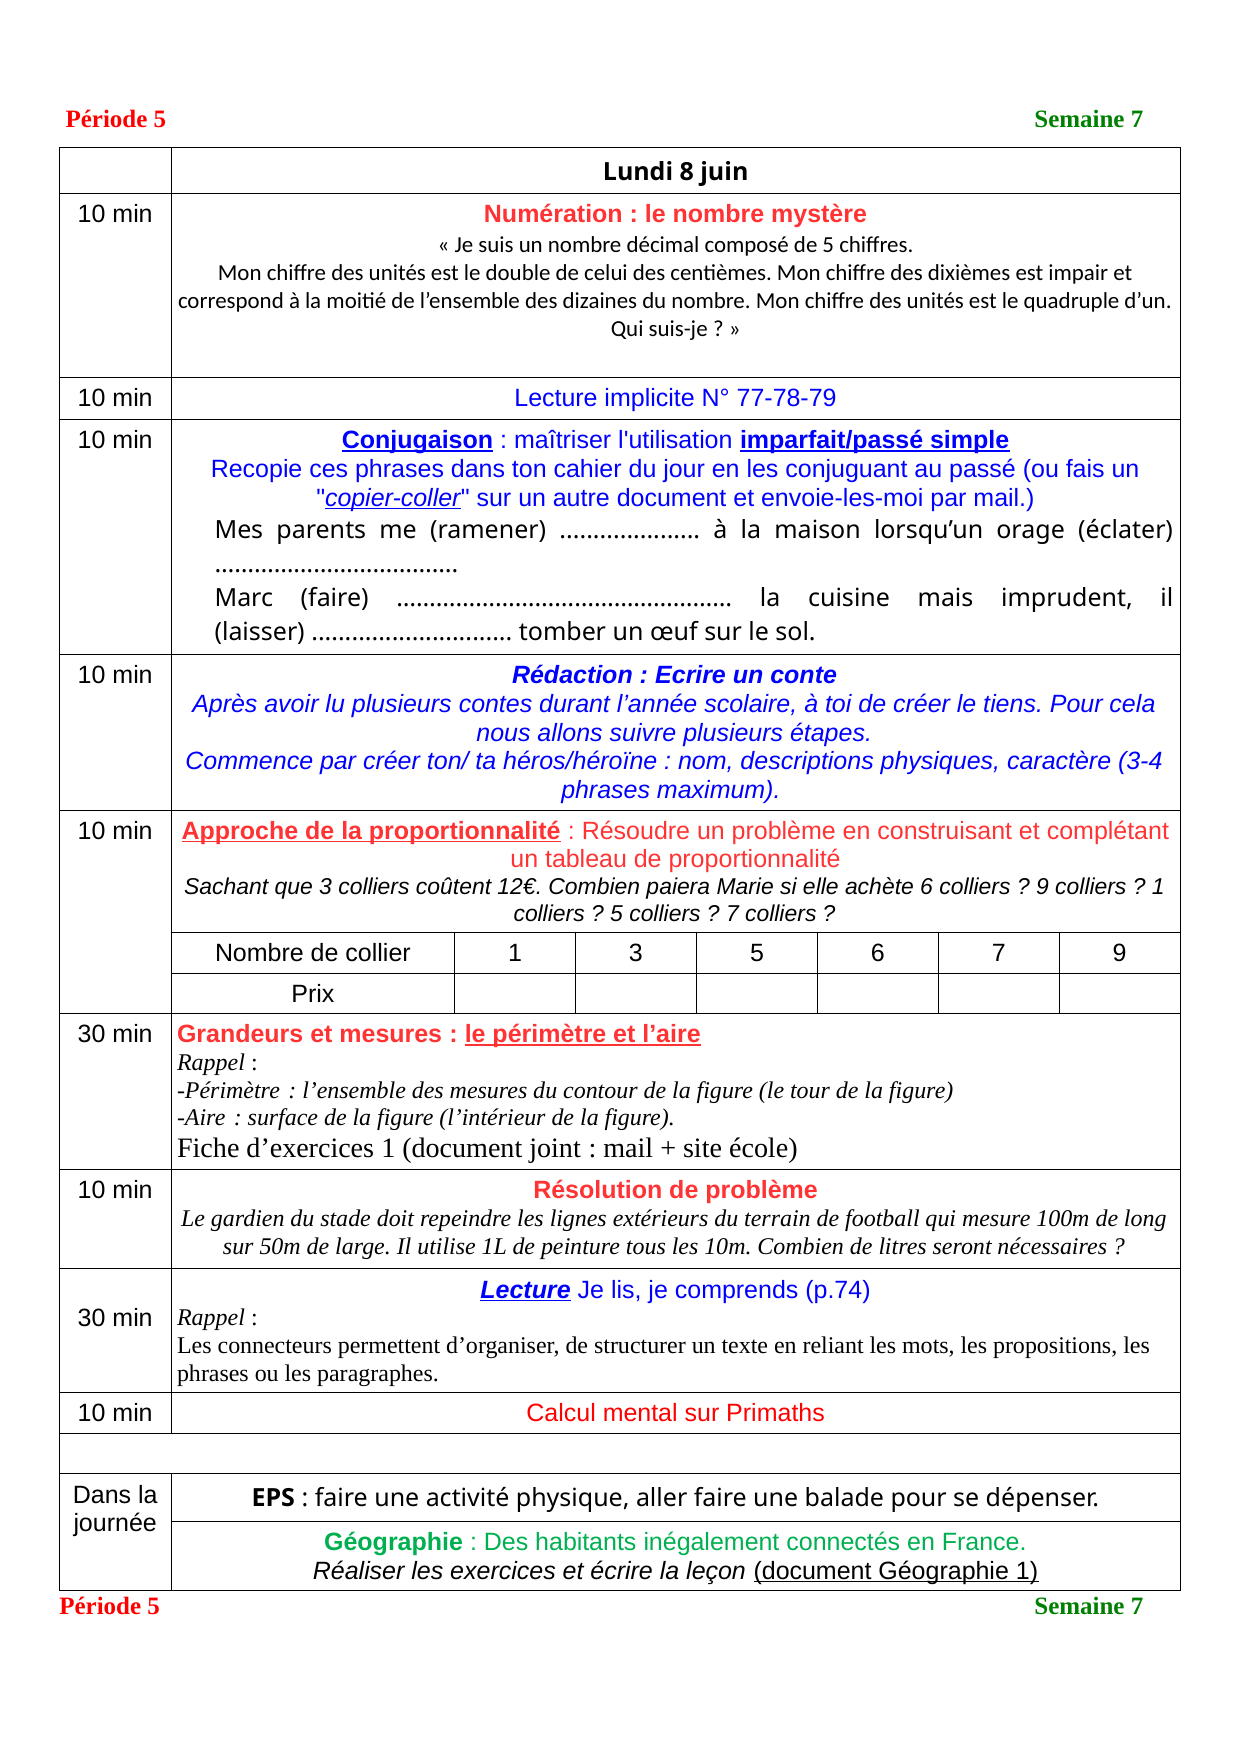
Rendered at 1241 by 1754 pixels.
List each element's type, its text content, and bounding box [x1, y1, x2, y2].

table_cell 10 min [60, 1170, 171, 1268]
table_cell Calcul mental sur Primaths [172, 1393, 1180, 1433]
table_cell 5 [697, 933, 817, 972]
table_cell [60, 1434, 1180, 1473]
table_cell 10 min [60, 378, 171, 419]
table_cell Résolution de problème Le gardien du stade doit repeindre les lignes extérieurs du terrain de football qui mesure 100m de long sur 50m de large. Il utilise 1L de peinture tous les 10m. Combien de litres seront nécessaires ? [172, 1170, 1180, 1268]
table_cell 10 min [60, 811, 171, 1013]
text Période 5 Semaine 7 [59, 104, 1181, 132]
table_cell [697, 974, 817, 1013]
table_cell 1 [455, 933, 575, 972]
table_cell Lecture implicite N° 77-78-79 [172, 378, 1180, 419]
table_cell 7 [939, 933, 1059, 972]
table_cell 9 [1060, 933, 1180, 972]
table_cell Grandeurs et mesures : le périmètre et l’aire Rappel : -Périmètre : l’ensemble des mesures du contour de la figure (le tour de la figure) -Aire : surface de la figure (l’intérieur de la figure). Fiche d’exercices 1 (document joint : mail + site école) [172, 1014, 1180, 1169]
table_cell [1060, 974, 1180, 1013]
table_cell 3 [576, 933, 696, 972]
table_cell Prix [172, 974, 454, 1013]
table_header Lundi 8 juin [172, 148, 1180, 193]
table_cell Approche de la proportionnalité : Résoudre un problème en construisant et complétant un tableau de proportionnalité Sachant que 3 colliers coûtent 12€. Combien paiera Marie si elle achète 6 colliers ? 9 colliers ? 1 colliers ? 5 colliers ? 7 colliers ? [172, 811, 1180, 932]
table_cell 6 [818, 933, 938, 972]
table_cell 10 min [60, 1393, 171, 1433]
table_cell 30 min [60, 1014, 171, 1169]
table_cell 30 min [60, 1269, 171, 1392]
table_cell EPS : faire une activité physique, aller faire une balade pour se dépenser. [172, 1474, 1180, 1521]
table_cell 10 min [60, 655, 171, 809]
table_cell [818, 974, 938, 1013]
table_cell [455, 974, 575, 1013]
table_cell [576, 974, 696, 1013]
table_cell Dans la journée [60, 1474, 171, 1590]
table_cell Géographie : Des habitants inégalement connectés en France. Réaliser les exercices et écrire la leçon (document Géographie 1) [172, 1522, 1180, 1590]
table_cell Lecture Je lis, je comprends (p.74) Rappel : Les connecteurs permettent d’organiser, de structurer un texte en reliant les mots, les propositions, les phrases ou les paragraphes. [172, 1269, 1180, 1392]
table_cell Rédaction : Ecrire un conte Après avoir lu plusieurs contes durant l’année scolaire, à toi de créer le tiens. Pour cela nous allons suivre plusieurs étapes. Commence par créer ton/ ta héros/héroïne : nom, descriptions physiques, caractère (3-4 phrases maximum). [172, 655, 1180, 809]
table_cell 10 min [60, 194, 171, 377]
table_cell 10 min [60, 420, 171, 654]
table_cell Numération : le nombre mystère « Je suis un nombre décimal composé de 5 chiffres. Mon chiffre des unités est le double de celui des centièmes. Mon chiffre des dixièmes est impair et correspond à la moitié de l’ensemble des dizaines du nombre. Mon chiffre des unités est le quadruple d’un. Qui suis-je ? » [172, 194, 1180, 377]
table_header [60, 148, 171, 193]
table_cell Nombre de collier [172, 933, 454, 972]
table_cell Conjugaison : maîtriser l'utilisation imparfait/passé simple Recopie ces phrases dans ton cahier du jour en les conjuguant au passé (ou fais un "copier-coller" sur un autre document et envoie-les-moi par mail.) Mes parents me (ramener) ..................... à la maison lorsqu’un orage (éclater) ………………………………. Marc (faire) …………………………………………… la cuisine mais imprudent, il (laisser) .............................. tomber un œuf sur le sol. [172, 420, 1180, 654]
text Période 5 Semaine 7 [59, 1591, 1181, 1619]
table_cell [939, 974, 1059, 1013]
